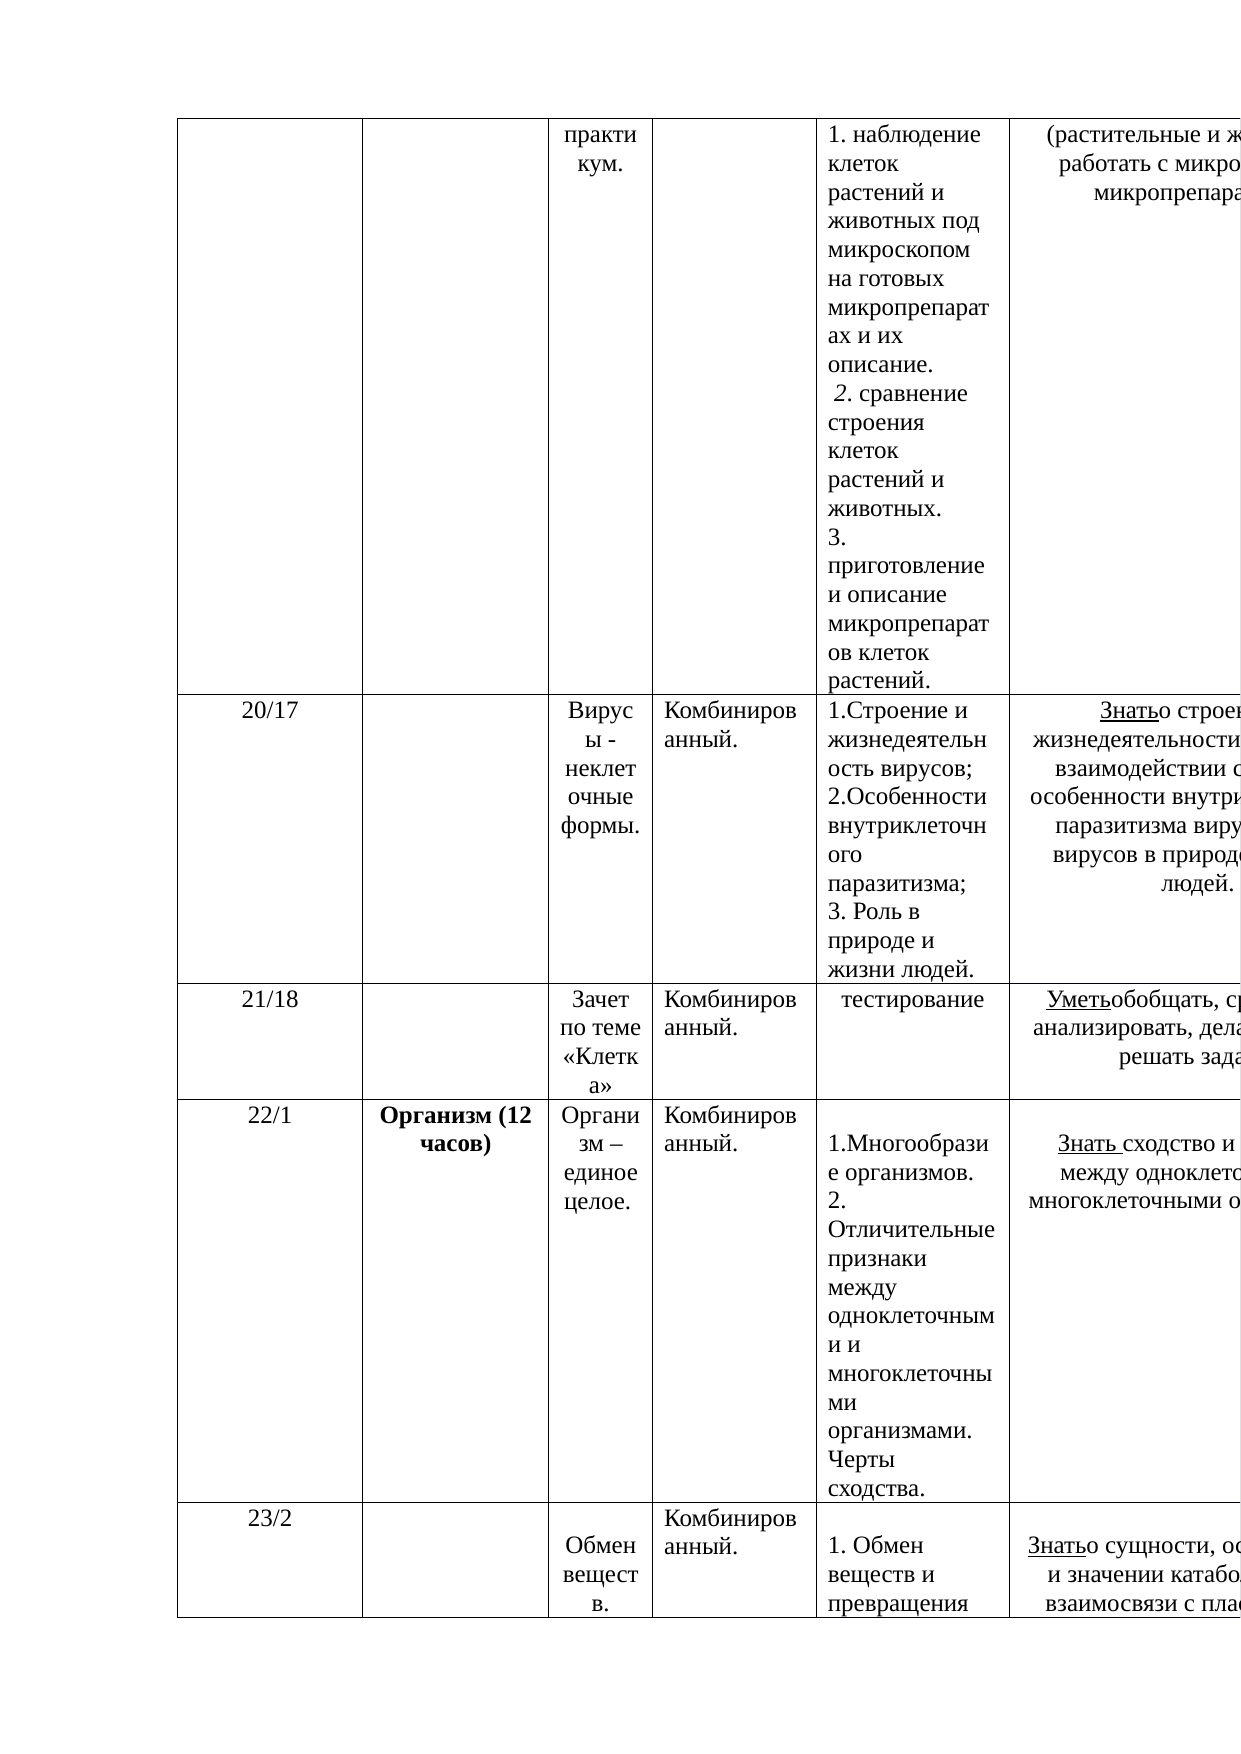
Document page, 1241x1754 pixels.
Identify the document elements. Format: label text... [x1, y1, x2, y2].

table_cell Уметьразличать клетки по их морфологическим особенностям (растительные и животные); работать с микроскопом и микропрепаратами. [1010, 119, 1240, 694]
table_cell Обмен веществ. [549, 1503, 652, 1617]
table_cell Знать сходство и различие между одноклеточными и многоклеточными организмами [1010, 1100, 1240, 1502]
table_cell [653, 119, 816, 694]
table_cell тестирование [817, 984, 1009, 1099]
table_cell [363, 984, 548, 1099]
table_cell Организм (12 часов) [363, 1100, 548, 1502]
table_cell Знатьо сущности, особенностях и значении катаболизма, его взаимосвязи с пластическим обменом. [1010, 1503, 1240, 1617]
table_cell 22/1 [178, 1100, 362, 1502]
table_cell Зачет по теме «Клетка» [549, 984, 652, 1099]
table_cell 21/18 [178, 984, 362, 1099]
table_cell практикум. [549, 119, 652, 694]
table_cell [363, 119, 548, 694]
table_cell Знатьо строении и жизнедеятельности вирусов во взаимодействии с клеткой; особенности внутриклеточного паразитизма вирусов; роль вирусов в природе и жизни людей. [1010, 695, 1240, 983]
table_cell 1.Многообразие организмов. 2. Отличительные признаки между одноклеточными и многоклеточными организмами. Черты сходства. [817, 1100, 1009, 1502]
table_cell Комбинированный. [653, 695, 816, 983]
table_cell 20/17 [178, 695, 362, 983]
table_cell Комбинированный. [653, 1100, 816, 1502]
table_cell [363, 1503, 548, 1617]
table_cell 23/2 [178, 1503, 362, 1617]
table_cell [178, 119, 362, 694]
table_cell 1. Обмен веществ и превращения [817, 1503, 1009, 1617]
table_cell Организм – единое целое. [549, 1100, 652, 1502]
table_cell 1.Строение и жизнедеятельность вирусов; 2.Особенности внутриклеточного паразитизма; 3. Роль в природе и жизни людей. [817, 695, 1009, 983]
table_cell Комбинированный. [653, 984, 816, 1099]
table_cell Вирусы - неклеточные формы. [549, 695, 652, 983]
table_cell Уметьобобщать, сравнивать, анализировать, делать выводы, решать задачи. [1010, 984, 1240, 1099]
table_cell [363, 695, 548, 983]
table_cell 1. наблюдение клеток растений и животных под микроскопом на готовых микропрепаратах и их описание. 2. сравнение строения клеток растений и животных. 3. приготовление и описание микропрепаратов клеток растений. [817, 119, 1009, 694]
table_cell Комбинированный. [653, 1503, 816, 1617]
